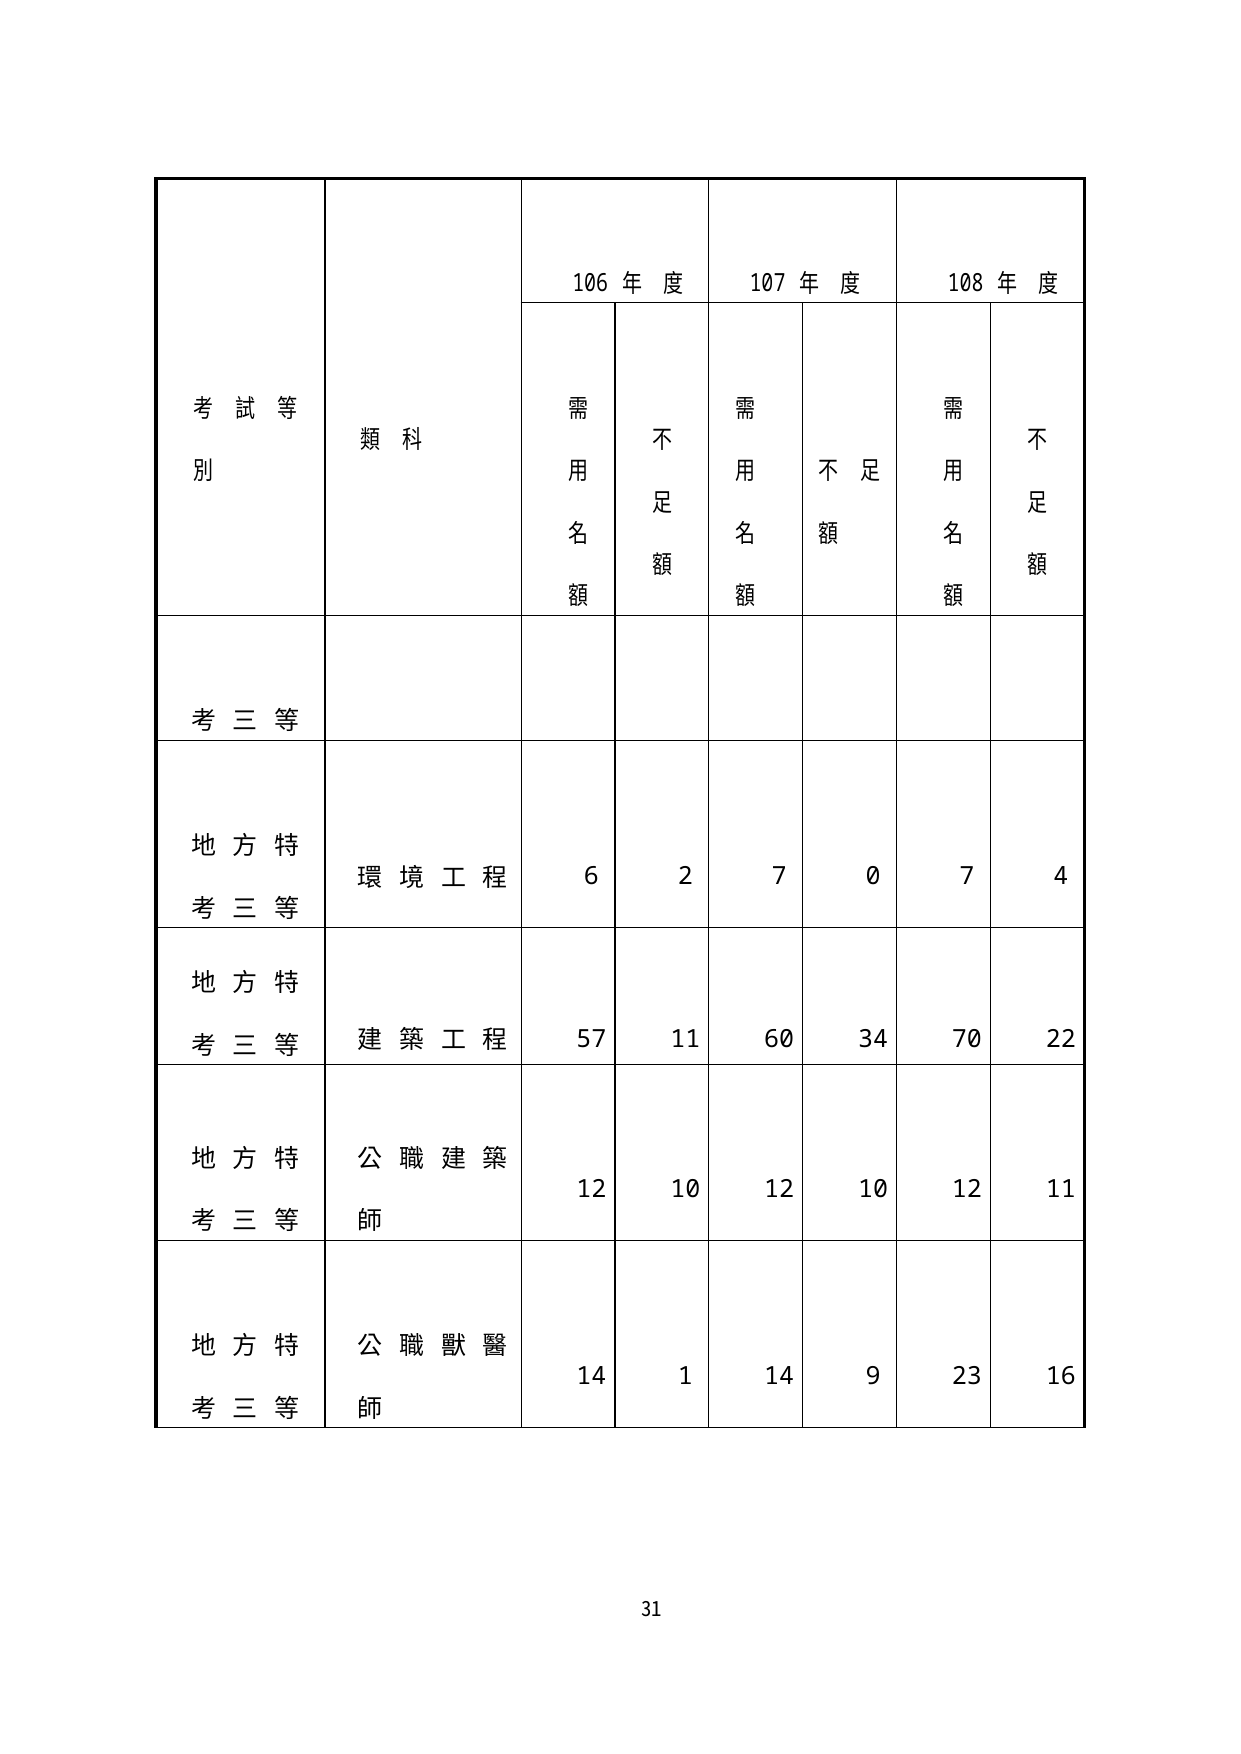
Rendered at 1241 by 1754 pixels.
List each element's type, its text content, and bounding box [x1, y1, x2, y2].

table_cell 4 [991, 741, 1083, 927]
table_cell 34 [803, 928, 896, 1064]
table_cell 7 [897, 741, 990, 927]
table_cell 考三等 [158, 616, 324, 740]
table_header 106年度 [522, 180, 708, 302]
table_cell 地方特考三等 [158, 741, 324, 927]
table_header 107年度 [709, 180, 896, 302]
table_cell [326, 616, 521, 740]
table_cell 14 [522, 1241, 614, 1427]
table_cell 建築工程 [326, 928, 521, 1064]
table_cell 0 [803, 741, 896, 927]
table_cell 1 [616, 1241, 708, 1427]
table_cell 11 [991, 1065, 1083, 1240]
table_cell 11 [616, 928, 708, 1064]
table_cell 7 [709, 741, 802, 927]
table_cell 23 [897, 1241, 990, 1427]
table_header 類科 [326, 180, 521, 615]
table_cell 需用名額 [522, 303, 614, 615]
table_cell 60 [709, 928, 802, 1064]
table_cell [803, 616, 896, 740]
table_cell [709, 616, 802, 740]
table_cell 地方特考三等 [158, 928, 324, 1064]
table_cell [991, 616, 1083, 740]
table_cell [616, 616, 708, 740]
table_cell 需用名額 [709, 303, 802, 615]
table_cell 70 [897, 928, 990, 1064]
table_cell 57 [522, 928, 614, 1064]
table_cell 12 [709, 1065, 802, 1240]
table_cell 地方特考三等 [158, 1241, 324, 1427]
table_cell 14 [709, 1241, 802, 1427]
table_cell 9 [803, 1241, 896, 1427]
table_cell [897, 616, 990, 740]
table_cell 不足額 [991, 303, 1083, 615]
table_cell 需用名額 [897, 303, 990, 615]
table_cell 12 [897, 1065, 990, 1240]
table_header 108年度 [897, 180, 1083, 302]
table_cell 10 [616, 1065, 708, 1240]
table_cell 6 [522, 741, 614, 927]
table_cell [522, 616, 614, 740]
table_cell 地方特考三等 [158, 1065, 324, 1240]
table_cell 不足額 [616, 303, 708, 615]
table_header 考試等別 [158, 180, 324, 615]
table_cell 22 [991, 928, 1083, 1064]
table_cell 16 [991, 1241, 1083, 1427]
table_cell 公職建築師 [326, 1065, 521, 1240]
table_cell 不足額 [803, 303, 896, 615]
table_cell 環境工程 [326, 741, 521, 927]
table_cell 2 [616, 741, 708, 927]
table_cell 10 [803, 1065, 896, 1240]
table_cell 12 [522, 1065, 614, 1240]
table_cell 公職獸醫師 [326, 1241, 521, 1427]
